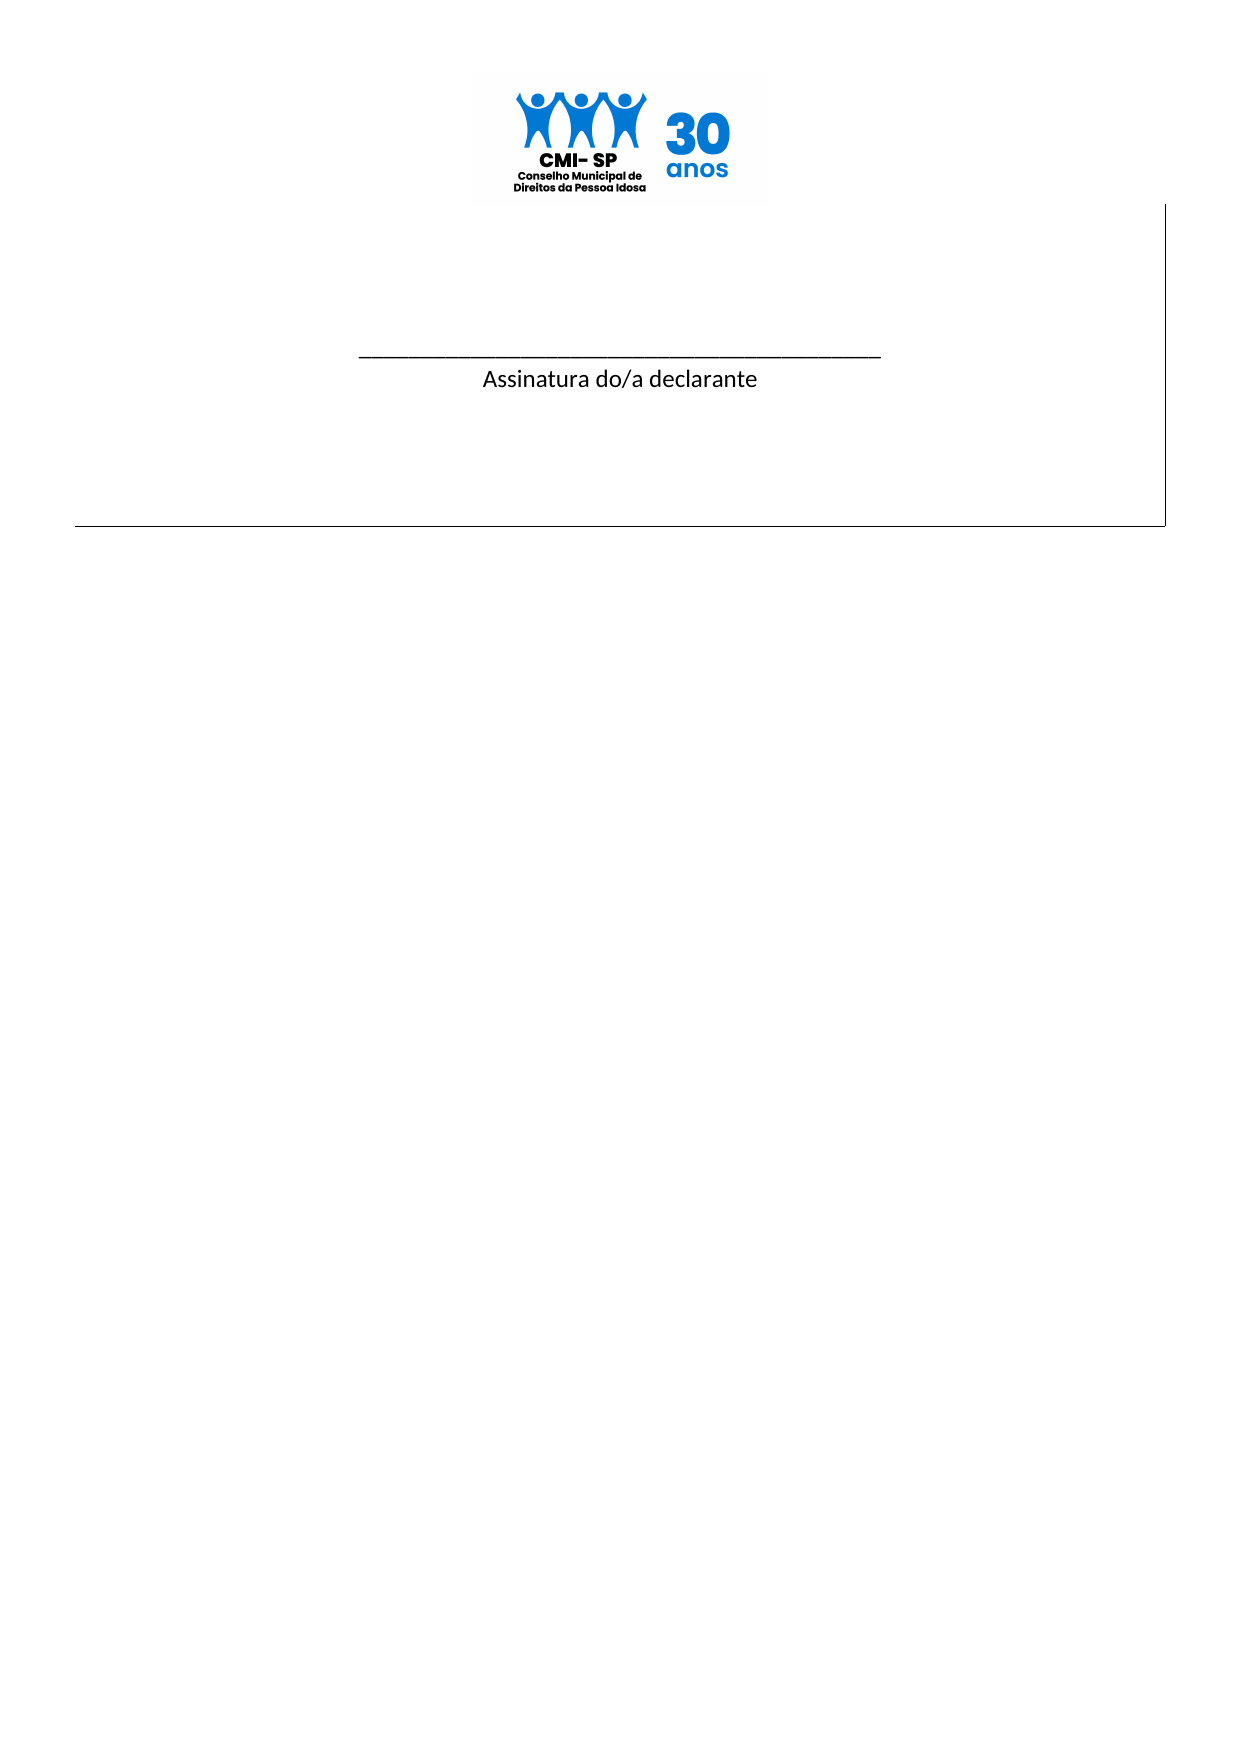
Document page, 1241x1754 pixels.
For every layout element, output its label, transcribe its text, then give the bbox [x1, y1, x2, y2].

text Assinatura do/a declarante [75, 298, 1165, 393]
